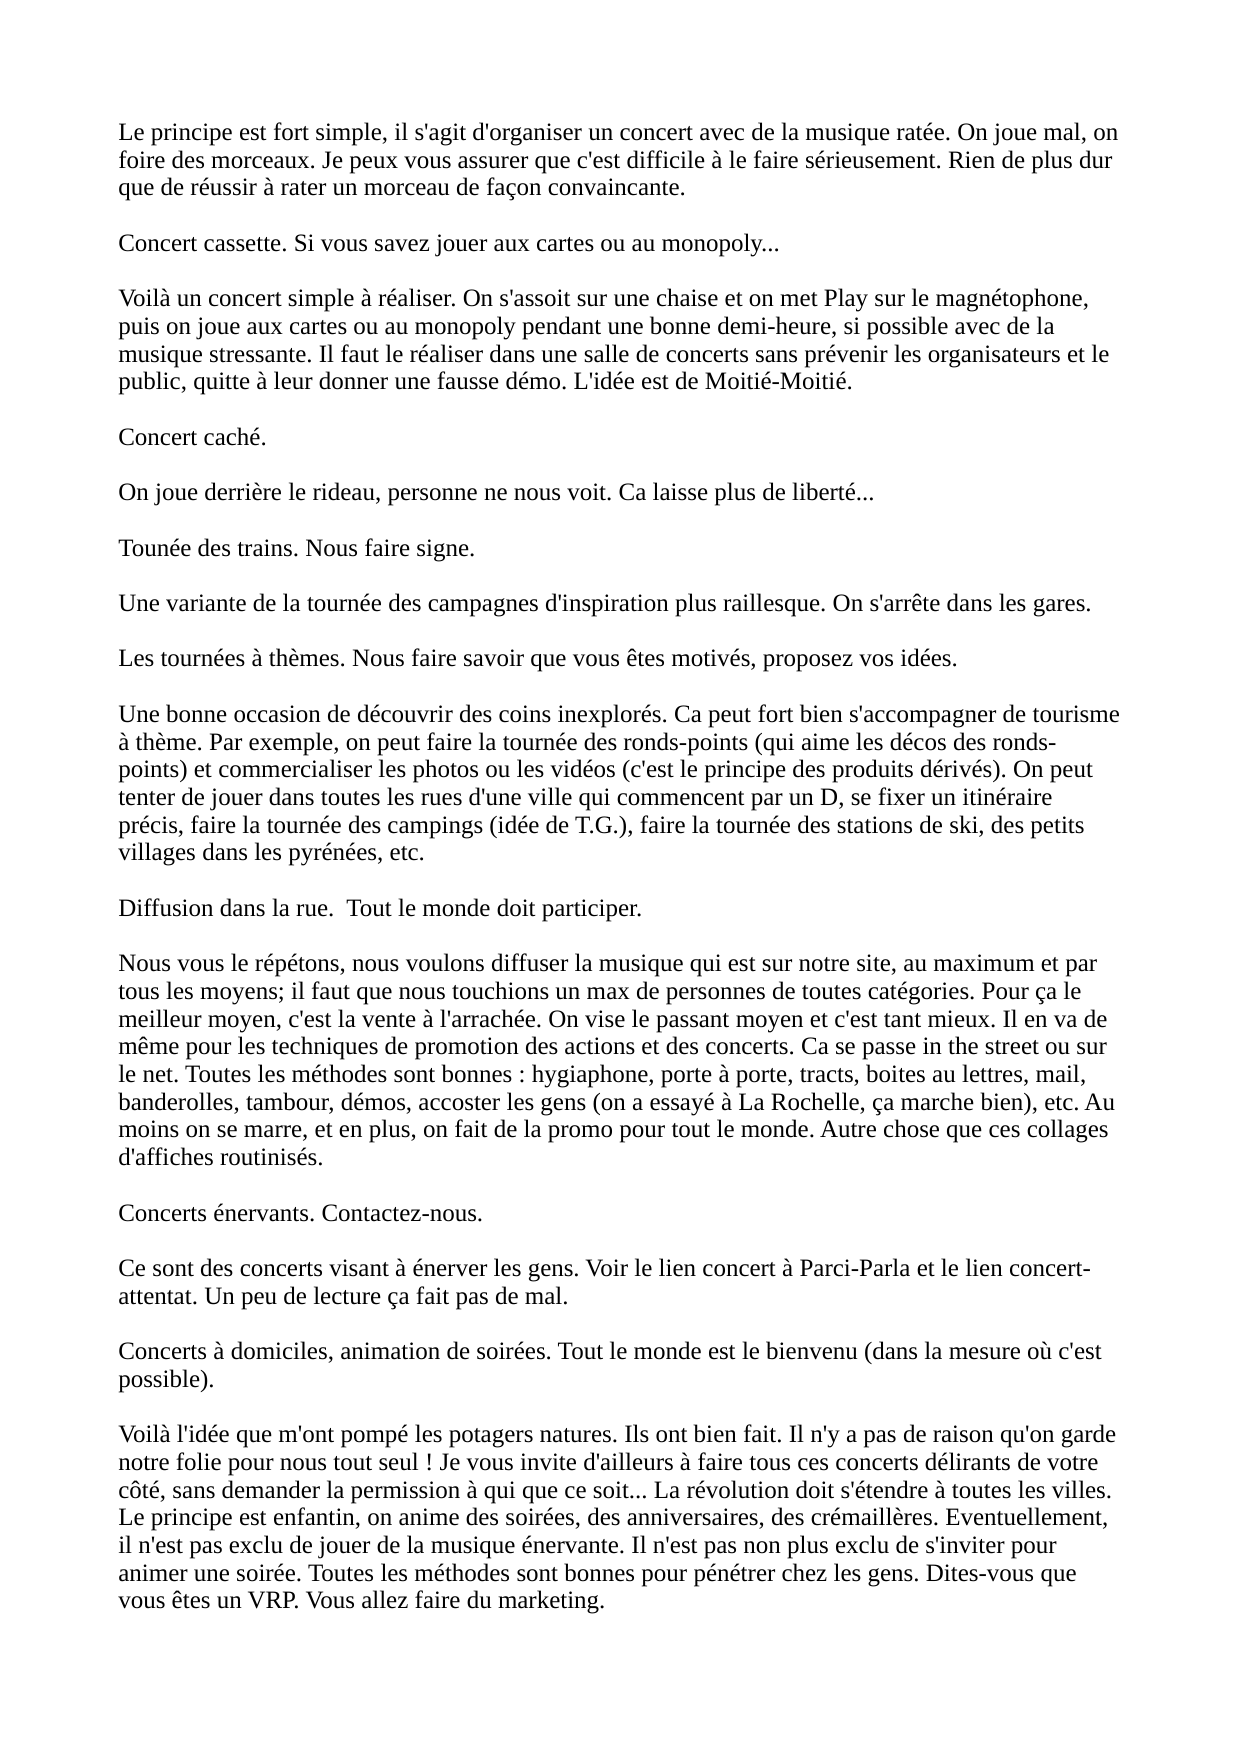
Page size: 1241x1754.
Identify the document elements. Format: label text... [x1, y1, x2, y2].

text Nous vous le répétons, nous voulons diffuser la musique qui est sur notre site, au maximum et par tous les moyens; il faut que nous touchions un max de personnes de toutes catégories. Pour ça le meilleur moyen, c'est la vente à l'arrachée. On vise le passant moyen et c'est tant mieux. Il en va de même pour les techniques de promotion des actions et des concerts. Ca se passe in the street ou sur le net. Toutes les méthodes sont bonnes : hygiaphone, porte à porte, tracts, boites au lettres, mail, banderolles, tambour, démos, accoster les gens (on a essayé à La Rochelle, ça marche bien), etc. Au moins on se marre, et en plus, on fait de la promo pour tout le monde. Autre chose que ces collages d'affiches routinisés. [118, 949, 1122, 1171]
text Tounée des trains. Nous faire signe. [118, 534, 1122, 561]
text Voilà l'idée que m'ont pompé les potagers natures. Ils ont bien fait. Il n'y a pas de raison qu'on garde notre folie pour nous tout seul ! Je vous invite d'ailleurs à faire tous ces concerts délirants de votre côté, sans demander la permission à qui que ce soit... La révolution doit s'étendre à toutes les villes. Le principe est enfantin, on anime des soirées, des anniversaires, des crémaillères. Eventuellement, il n'est pas exclu de jouer de la musique énervante. Il n'est pas non plus exclu de s'inviter pour animer une soirée. Toutes les méthodes sont bonnes pour pénétrer chez les gens. Dites-vous que vous êtes un VRP. Vous allez faire du marketing. [118, 1420, 1122, 1614]
text On joue derrière le rideau, personne ne nous voit. Ca laisse plus de liberté... [118, 478, 1122, 506]
text Concert caché. [118, 423, 1122, 451]
text Une bonne occasion de découvrir des coins inexplorés. Ca peut fort bien s'accompagner de tourisme à thème. Par exemple, on peut faire la tournée des ronds-points (qui aime les décos des ronds-points) et commercialiser les photos ou les vidéos (c'est le principe des produits dérivés). On peut tenter de jouer dans toutes les rues d'une ville qui commencent par un D, se fixer un itinéraire précis, faire la tournée des campings (idée de T.G.), faire la tournée des stations de ski, des petits villages dans les pyrénées, etc. [118, 700, 1122, 866]
text Concerts énervants. Contactez-nous. [118, 1199, 1122, 1226]
text Le principe est fort simple, il s'agit d'organiser un concert avec de la musique ratée. On joue mal, on foire des morceaux. Je peux vous assurer que c'est difficile à le faire sérieusement. Rien de plus dur que de réussir à rater un morceau de façon convaincante. [118, 118, 1122, 201]
text Voilà un concert simple à réaliser. On s'assoit sur une chaise et on met Play sur le magnétophone, puis on joue aux cartes ou au monopoly pendant une bonne demi-heure, si possible avec de la musique stressante. Il faut le réaliser dans une salle de concerts sans prévenir les organisateurs et le public, quitte à leur donner une fausse démo. L'idée est de Moitié-Moitié. [118, 284, 1122, 395]
text Concerts à domiciles, animation de soirées. Tout le monde est le bienvenu (dans la mesure où c'est possible). [118, 1337, 1122, 1393]
text Ce sont des concerts visant à énerver les gens. Voir le lien concert à Parci-Parla et le lien concert-attentat. Un peu de lecture ça fait pas de mal. [118, 1254, 1122, 1309]
text Une variante de la tournée des campagnes d'inspiration plus raillesque. On s'arrête dans les gares. [118, 589, 1122, 617]
text Concert cassette. Si vous savez jouer aux cartes ou au monopoly... [118, 229, 1122, 257]
text Diffusion dans la rue. Tout le monde doit participer. [118, 894, 1122, 922]
text Les tournées à thèmes. Nous faire savoir que vous êtes motivés, proposez vos idées. [118, 644, 1122, 672]
